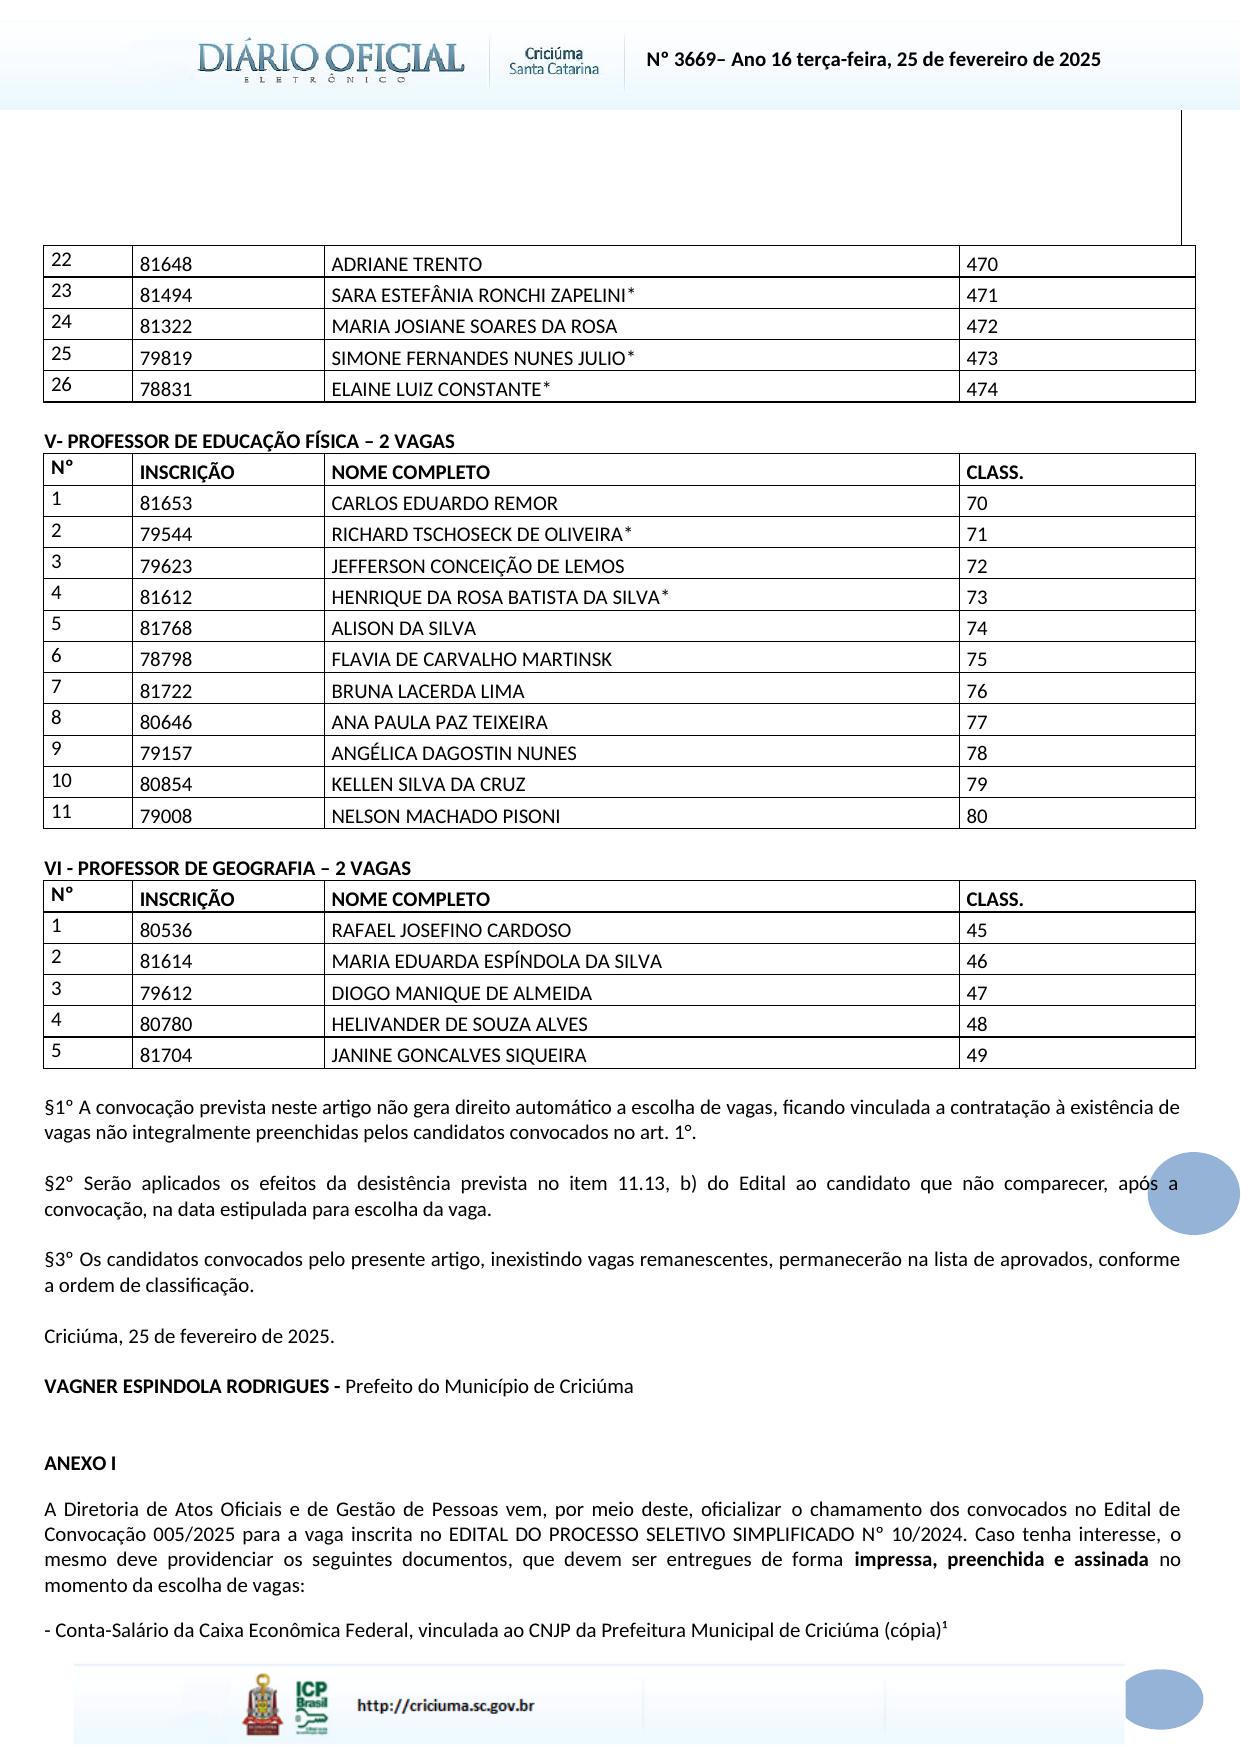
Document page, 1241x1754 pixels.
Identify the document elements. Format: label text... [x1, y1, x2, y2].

text VAGNER ESPINDOLA RODRIGUES - Prefeito do Município de Criciúma [44, 1374, 1156, 1399]
table_cell 9 [44, 736, 132, 766]
table_cell 4 [44, 1006, 132, 1036]
table_cell HELIVANDER DE SOUZA ALVES [325, 1006, 959, 1036]
table_header INSCRIÇÃO [133, 454, 324, 484]
table_cell ANA PAULA PAZ TEIXEIRA [325, 704, 959, 734]
table_cell 80780 [133, 1006, 324, 1036]
table_cell 77 [960, 704, 1195, 734]
table_header CLASS. [960, 881, 1195, 911]
table_cell KELLEN SILVA DA CRUZ [325, 767, 959, 797]
table_cell 81494 [133, 278, 324, 308]
table_cell 79157 [133, 736, 324, 766]
table_header INSCRIÇÃO [133, 881, 324, 911]
table_cell 80536 [133, 913, 324, 943]
table_cell 6 [44, 642, 132, 672]
table_cell 8 [44, 704, 132, 734]
table_cell 81704 [133, 1038, 324, 1068]
table_cell JANINE GONCALVES SIQUEIRA [325, 1038, 959, 1068]
table_cell HENRIQUE DA ROSA BATISTA DA SILVA* [325, 579, 959, 609]
text A Diretoria de Atos Oficiais e de Gestão de Pessoas vem, por meio deste, oficializar o chamamento dos convocados no Edital de Convocação 005/2025 para a vaga inscrita no EDITAL DO PROCESSO SELETIVO SIMPLIFICADO Nº 10/2024. Caso tenha interesse, o mesmo deve providenciar os seguintes documentos, que devem ser entregues de forma impressa, preenchida e assinada no momento da escolha de vagas: [44, 1496, 1181, 1597]
table_cell 79 [960, 767, 1195, 797]
table_cell MARIA EDUARDA ESPÍNDOLA DA SILVA [325, 944, 959, 974]
table_cell 74 [960, 611, 1195, 641]
table_cell 25 [44, 340, 132, 370]
table_cell 79819 [133, 340, 324, 370]
table_cell 47 [960, 975, 1195, 1005]
table_cell 80646 [133, 704, 324, 734]
table_cell RICHARD TSCHOSECK DE OLIVEIRA* [325, 517, 959, 547]
table_cell JEFFERSON CONCEIÇÃO DE LEMOS [325, 548, 959, 578]
table_cell 10 [44, 767, 132, 797]
table_cell 78831 [133, 371, 324, 401]
table_cell 79008 [133, 798, 324, 828]
table_cell 80 [960, 798, 1195, 828]
text §3º Os candidatos convocados pelo presente artigo, inexistindo vagas remanescentes, permanecerão na lista de aprovados, conforme a ordem de classificação. [44, 1247, 1181, 1297]
table_cell SARA ESTEFÂNIA RONCHI ZAPELINI* [325, 278, 959, 308]
table_cell 24 [44, 309, 132, 339]
table_cell 45 [960, 913, 1195, 943]
table_cell 75 [960, 642, 1195, 672]
table_cell 48 [960, 1006, 1195, 1036]
table_cell 7 [44, 673, 132, 703]
text Criciúma, 25 de fevereiro de 2025. [44, 1323, 1181, 1348]
table_cell 79544 [133, 517, 324, 547]
table_cell 81648 [133, 246, 324, 276]
table_cell 79623 [133, 548, 324, 578]
table_header NOME COMPLETO [325, 454, 959, 484]
table_cell 79612 [133, 975, 324, 1005]
table_cell 71 [960, 517, 1195, 547]
table_cell 81722 [133, 673, 324, 703]
table_cell 81614 [133, 944, 324, 974]
table_cell 2 [44, 517, 132, 547]
table_cell 80854 [133, 767, 324, 797]
table_cell 72 [960, 548, 1195, 578]
table_cell 5 [44, 1038, 132, 1068]
table_cell ANGÉLICA DAGOSTIN NUNES [325, 736, 959, 766]
table_header CLASS. [960, 454, 1195, 484]
table_cell DIOGO MANIQUE DE ALMEIDA [325, 975, 959, 1005]
table_cell CARLOS EDUARDO REMOR [325, 486, 959, 516]
table_cell 3 [44, 975, 132, 1005]
table_cell 70 [960, 486, 1195, 516]
table_header Nº [44, 454, 132, 484]
table_cell 1 [44, 913, 132, 943]
table_cell 474 [960, 371, 1195, 401]
table_cell 470 [960, 246, 1195, 276]
table_cell ADRIANE TRENTO [325, 246, 959, 276]
table_cell ELAINE LUIZ CONSTANTE* [325, 371, 959, 401]
table_cell 22 [44, 246, 132, 276]
table_cell NELSON MACHADO PISONI [325, 798, 959, 828]
table_cell 73 [960, 579, 1195, 609]
table_cell 81322 [133, 309, 324, 339]
table_cell 5 [44, 611, 132, 641]
table_cell BRUNA LACERDA LIMA [325, 673, 959, 703]
table_cell 81612 [133, 579, 324, 609]
table_cell 4 [44, 579, 132, 609]
table_cell 1 [44, 486, 132, 516]
table_cell 3 [44, 548, 132, 578]
table_cell 2 [44, 944, 132, 974]
table_cell FLAVIA DE CARVALHO MARTINSK [325, 642, 959, 672]
table_cell RAFAEL JOSEFINO CARDOSO [325, 913, 959, 943]
text ANEXO I [44, 1450, 1181, 1475]
table_cell 26 [44, 371, 132, 401]
text VI - PROFESSOR DE GEOGRAFIA – 2 VAGAS [44, 855, 1181, 880]
table_cell SIMONE FERNANDES NUNES JULIO* [325, 340, 959, 370]
text V- PROFESSOR DE EDUCAÇÃO FÍSICA – 2 VAGAS [44, 428, 1181, 453]
table_header Nº [44, 881, 132, 911]
table_cell 472 [960, 309, 1195, 339]
text §1º A convocação prevista neste artigo não gera direito automático a escolha de vagas, ficando vinculada a contratação à existência de vagas não integralmente preenchidas pelos candidatos convocados no art. 1°. [44, 1094, 1181, 1145]
table_cell ALISON DA SILVA [325, 611, 959, 641]
table_cell 81768 [133, 611, 324, 641]
table_cell 11 [44, 798, 132, 828]
text - Conta-Salário da Caixa Econômica Federal, vinculada ao CNJP da Prefeitura Municipal de Criciúma (cópia)¹ [44, 1618, 1181, 1643]
table_cell 473 [960, 340, 1195, 370]
table_header NOME COMPLETO [325, 881, 959, 911]
table_cell MARIA JOSIANE SOARES DA ROSA [325, 309, 959, 339]
table_cell 78798 [133, 642, 324, 672]
text §2º Serão aplicados os efeitos da desistência prevista no item 11.13, b) do Edital ao candidato que não comparecer, após a convocação, na data estipulada para escolha da vaga. [44, 1170, 1158, 1221]
table_cell 81653 [133, 486, 324, 516]
table_cell 471 [960, 278, 1195, 308]
table_cell 23 [44, 278, 132, 308]
table_cell 78 [960, 736, 1195, 766]
table_cell 49 [960, 1038, 1195, 1068]
table_cell 76 [960, 673, 1195, 703]
table_cell 46 [960, 944, 1195, 974]
